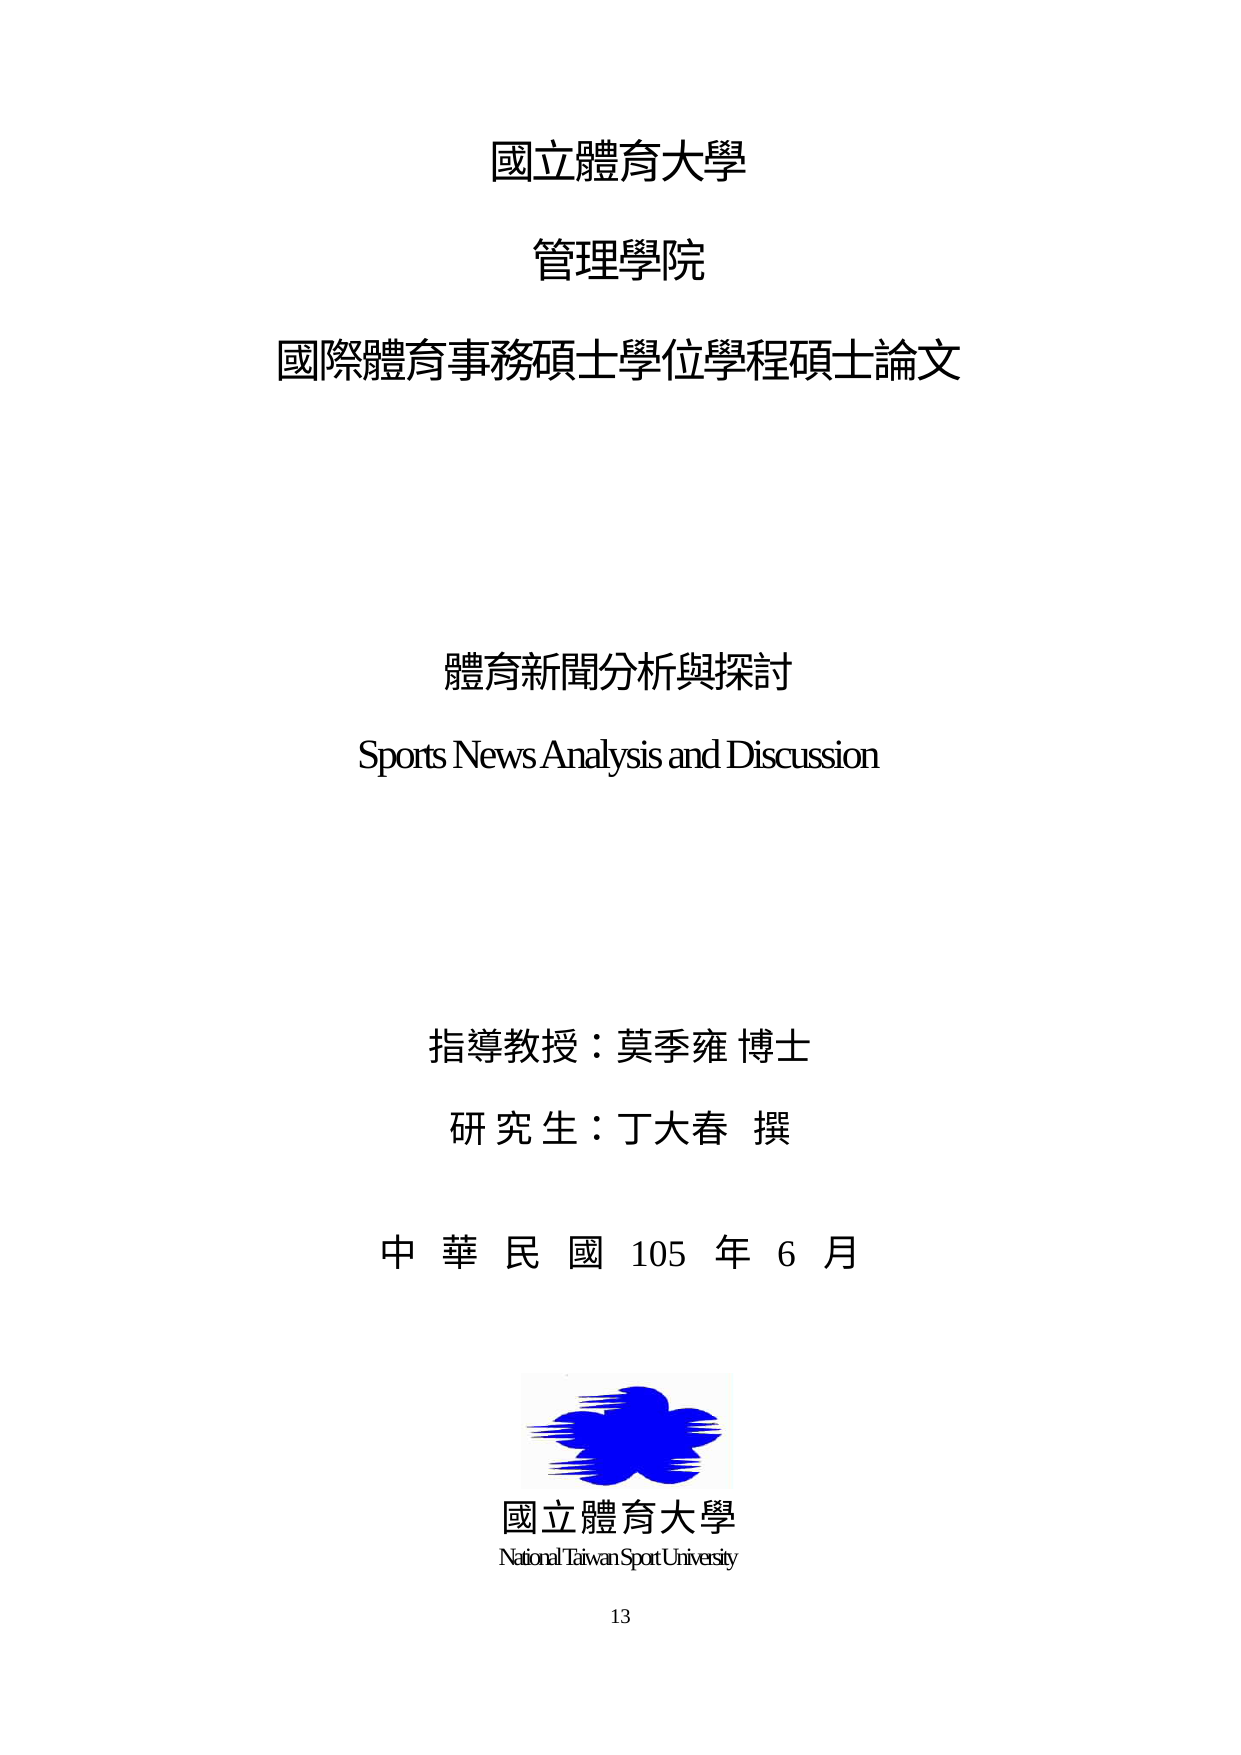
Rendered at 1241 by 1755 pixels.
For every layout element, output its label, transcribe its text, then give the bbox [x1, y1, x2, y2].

text 國際體育事務碩士學位學程碩士論文 [203, 324, 1037, 390]
text National Taiwan Sport University [203, 1542, 1037, 1571]
text 體育新聞分析與探討 [203, 639, 1037, 699]
text 國立體育大學 [203, 125, 1037, 191]
text 指導教授：莫季雍 博士 [203, 1017, 1037, 1071]
text 研 究 生：丁大春 撰 [203, 1098, 1037, 1153]
text 中 華 民 國 105 年 6 月 [203, 1223, 1037, 1277]
text Sports News Analysis and Discussion [203, 729, 1037, 777]
text 國 立 體 育 大 學 [203, 1372, 1037, 1542]
text 管理學院 [203, 224, 1037, 291]
